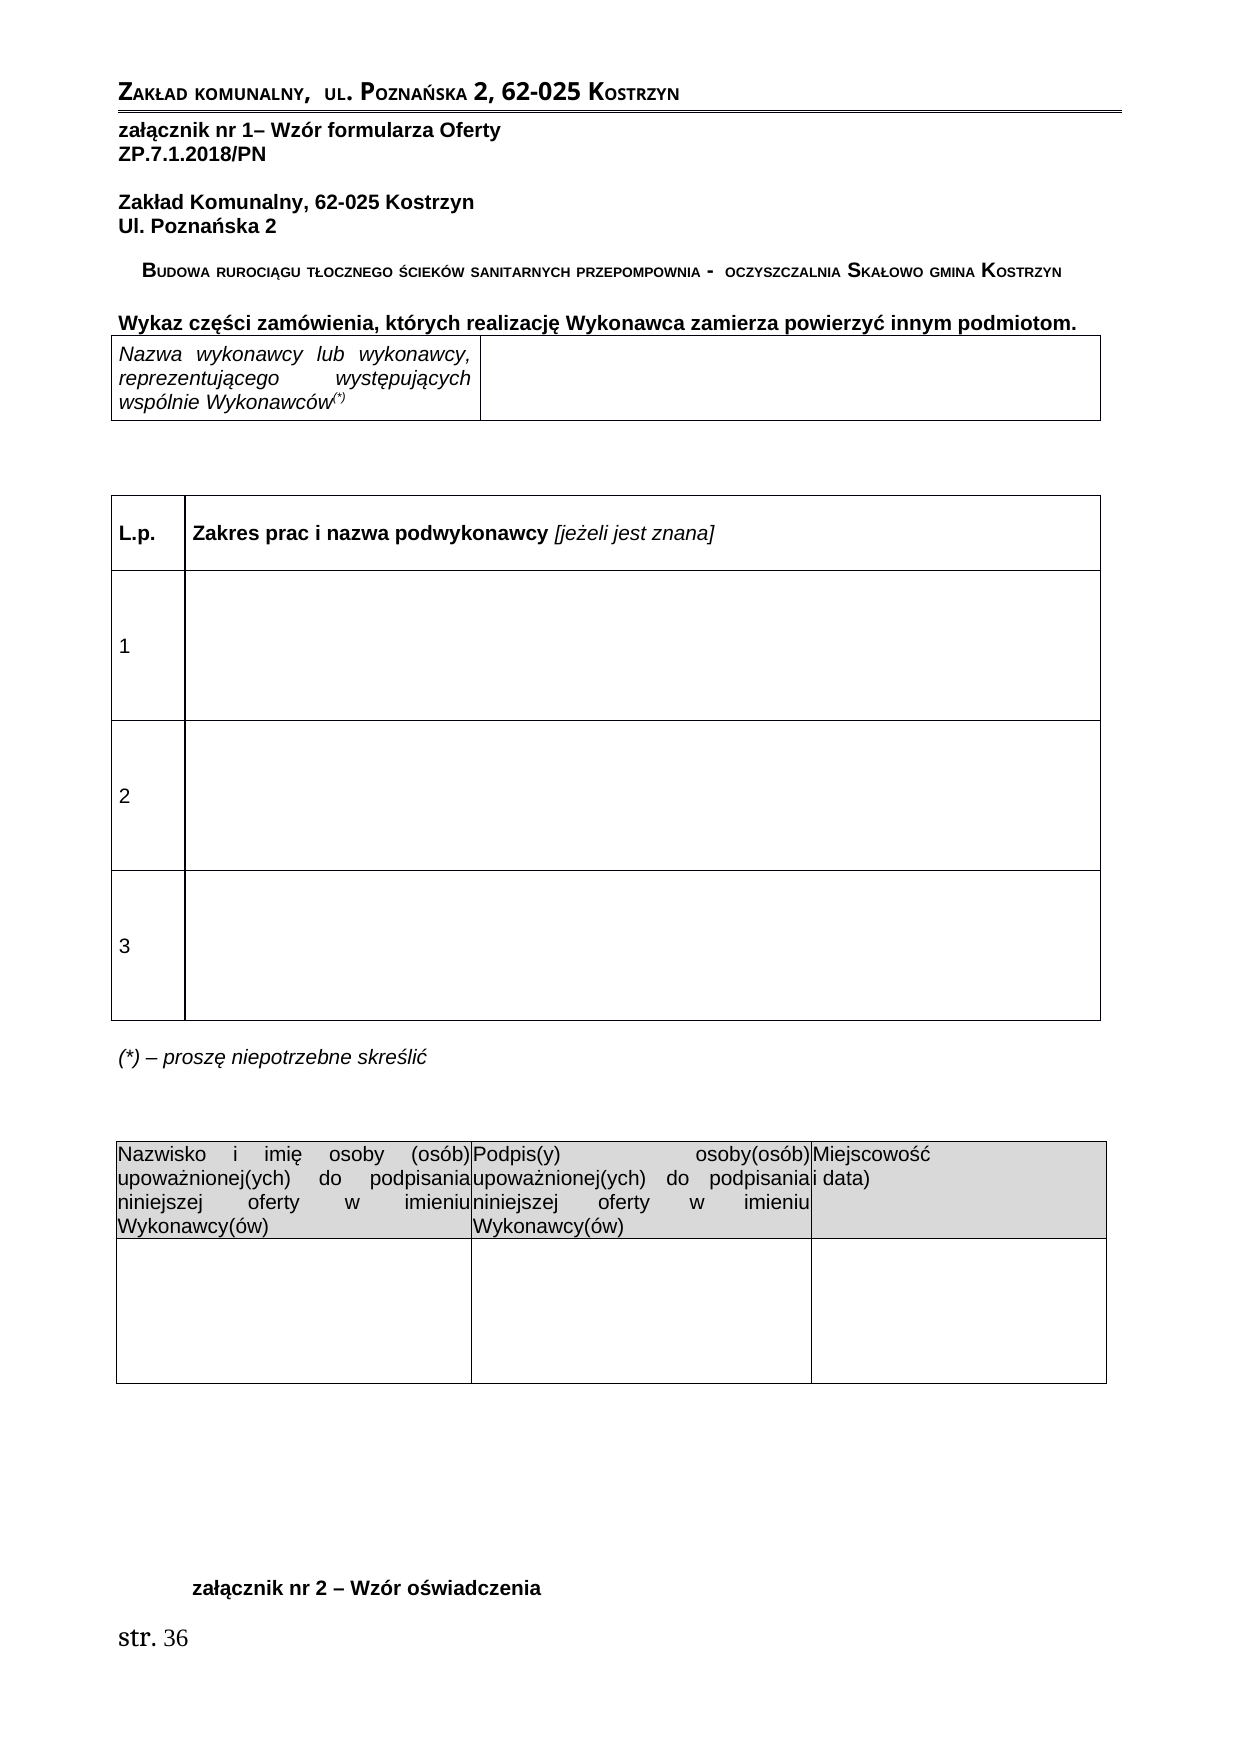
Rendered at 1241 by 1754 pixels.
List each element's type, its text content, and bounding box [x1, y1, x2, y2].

text Zakład Komunalny, 62-025 Kostrzyn [118, 190, 1122, 214]
text Ul. Poznańska 2 [118, 214, 1122, 238]
table_cell 3 [112, 871, 184, 1020]
text Wykaz części zamówienia, których realizację Wykonawca zamierza powierzyć innym podmiotom. [118, 311, 1122, 335]
table_cell [117, 1239, 471, 1383]
table_cell 1 [112, 571, 184, 720]
table_cell [186, 871, 1100, 1020]
table_header Nazwisko i imię osoby (osób) upoważnionej(ych) do podpisania niniejszej oferty w imieniu Wykonawcy(ów) [117, 1142, 471, 1238]
table_cell [812, 1239, 1106, 1383]
table_header Miejscowość i data) [812, 1142, 1106, 1238]
table_header Zakres prac i nazwa podwykonawcy [jeżeli jest znana] [186, 496, 1100, 570]
table_header [481, 336, 1100, 420]
table_header L.p. [112, 496, 184, 570]
text ZP.7.1.2018/PN [118, 142, 1122, 166]
text (*) – proszę niepotrzebne skreślić [118, 1045, 1122, 1069]
table_header Podpis(y) osoby(osób) upoważnionej(ych) do podpisania niniejszej oferty w imieniu Wykonawcy(ów) [472, 1142, 811, 1238]
table_cell [472, 1239, 811, 1383]
table_header Nazwa wykonawcy lub wykonawcy, reprezentującego występujących wspólnie Wykonawców(*) [112, 336, 480, 420]
text załącznik nr 1– Wzór formularza Oferty [118, 118, 1122, 142]
table_cell 2 [112, 721, 184, 870]
table_cell [186, 571, 1100, 720]
text załącznik nr 2 – Wzór oświadczenia [118, 1575, 1122, 1599]
text Budowa rurociągu tłocznego ścieków sanitarnych przepompownia - oczyszczalnia Skałowo gmina Kostrzyn [142, 238, 1122, 282]
table_cell [186, 721, 1100, 870]
